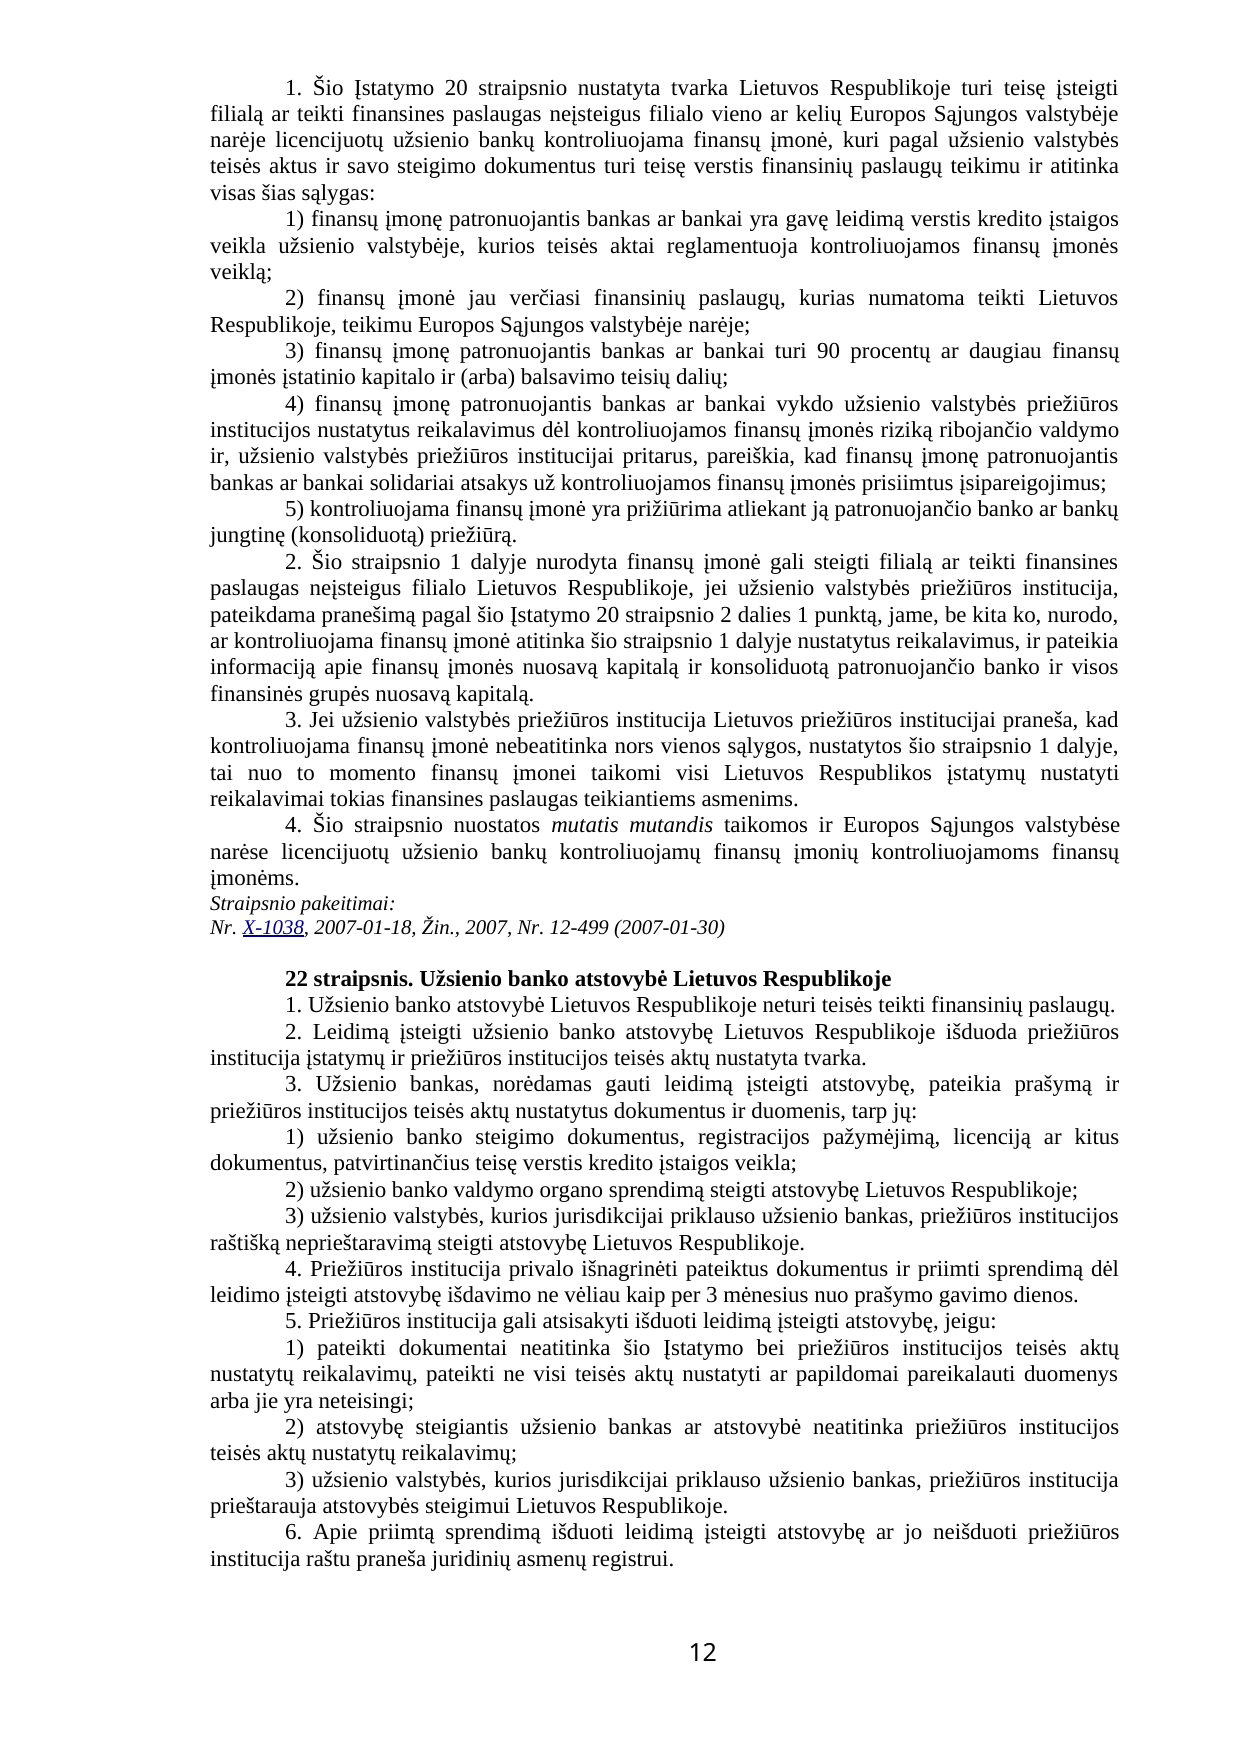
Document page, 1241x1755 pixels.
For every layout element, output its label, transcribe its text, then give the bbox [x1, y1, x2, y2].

text 2. Šio straipsnio 1 dalyje nurodyta finansų įmonė gali steigti filialą ar teikti finansines paslaugas neįsteigus filialo Lietuvos Respublikoje, jei užsienio valstybės priežiūros institucija, pateikdama pranešimą pagal šio Įstatymo 20 straipsnio 2 dalies 1 punktą, jame, be kita ko, nurodo, ar kontroliuojama finansų įmonė atitinka šio straipsnio 1 dalyje nustatytus reikalavimus, ir pateikia informaciją apie finansų įmonės nuosavą kapitalą ir konsoliduotą patronuojančio banko ir visos finansinės grupės nuosavą kapitalą. [210, 548, 1120, 706]
text 3. Jei užsienio valstybės priežiūros institucija Lietuvos priežiūros institucijai praneša, kad kontroliuojama finansų įmonė nebeatitinka nors vienos sąlygos, nustatytos šio straipsnio 1 dalyje, tai nuo to momento finansų įmonei taikomi visi Lietuvos Respublikos įstatymų nustatyti reikalavimai tokias finansines paslaugas teikiantiems asmenims. [210, 706, 1120, 811]
text 22 straipsnis. Užsienio banko atstovybė Lietuvos Respublikoje [210, 965, 1120, 991]
text 5. Priežiūros institucija gali atsisakyti išduoti leidimą įsteigti atstovybę, jeigu: [210, 1308, 1120, 1334]
text 4. Šio straipsnio nuostatos mutatis mutandis taikomos ir Europos Sąjungos valstybėse narėse licencijuotų užsienio bankų kontroliuojamų finansų įmonių kontroliuojamoms finansų įmonėms. [210, 811, 1120, 891]
text 3) užsienio valstybės, kurios jurisdikcijai priklauso užsienio bankas, priežiūros institucijos raštišką neprieštaravimą steigti atstovybę Lietuvos Respublikoje. [210, 1202, 1120, 1255]
text 2) užsienio banko valdymo organo sprendimą steigti atstovybę Lietuvos Respublikoje; [210, 1176, 1120, 1202]
text 1) užsienio banko steigimo dokumentus, registracijos pažymėjimą, licenciją ar kitus dokumentus, patvirtinančius teisę verstis kredito įstaigos veikla; [210, 1123, 1120, 1176]
text 6. Apie priimtą sprendimą išduoti leidimą įsteigti atstovybę ar jo neišduoti priežiūros institucija raštu praneša juridinių asmenų registrui. [210, 1518, 1120, 1571]
text Straipsnio pakeitimai: [210, 891, 1120, 914]
text 3. Užsienio bankas, norėdamas gauti leidimą įsteigti atstovybę, pateikia prašymą ir priežiūros institucijos teisės aktų nustatytus dokumentus ir duomenis, tarp jų: [210, 1070, 1120, 1123]
text 1) pateikti dokumentai neatitinka šio Įstatymo bei priežiūros institucijos teisės aktų nustatytų reikalavimų, pateikti ne visi teisės aktų nustatyti ar papildomai pareikalauti duomenys arba jie yra neteisingi; [210, 1334, 1120, 1413]
text 2) finansų įmonė jau verčiasi finansinių paslaugų, kurias numatoma teikti Lietuvos Respublikoje, teikimu Europos Sąjungos valstybėje narėje; [210, 284, 1120, 337]
text 2. Leidimą įsteigti užsienio banko atstovybę Lietuvos Respublikoje išduoda priežiūros institucija įstatymų ir priežiūros institucijos teisės aktų nustatyta tvarka. [210, 1018, 1120, 1070]
text 1. Užsienio banko atstovybė Lietuvos Respublikoje neturi teisės teikti finansinių paslaugų. [210, 991, 1120, 1018]
text 5) kontroliuojama finansų įmonė yra prižiūrima atliekant ją patronuojančio banko ar bankų jungtinę (konsoliduotą) priežiūrą. [210, 495, 1120, 548]
text 3) finansų įmonę patronuojantis bankas ar bankai turi 90 procentų ar daugiau finansų įmonės įstatinio kapitalo ir (arba) balsavimo teisių dalių; [210, 337, 1120, 390]
text 1) finansų įmonę patronuojantis bankas ar bankai yra gavę leidimą verstis kredito įstaigos veikla užsienio valstybėje, kurios teisės aktai reglamentuoja kontroliuojamos finansų įmonės veiklą; [210, 205, 1120, 284]
text 1. Šio Įstatymo 20 straipsnio nustatyta tvarka Lietuvos Respublikoje turi teisę įsteigti filialą ar teikti finansines paslaugas neįsteigus filialo vieno ar kelių Europos Sąjungos valstybėje narėje licencijuotų užsienio bankų kontroliuojama finansų įmonė, kuri pagal užsienio valstybės teisės aktus ir savo steigimo dokumentus turi teisę verstis finansinių paslaugų teikimu ir atitinka visas šias sąlygas: [210, 73, 1120, 205]
text 2) atstovybę steigiantis užsienio bankas ar atstovybė neatitinka priežiūros institucijos teisės aktų nustatytų reikalavimų; [210, 1413, 1120, 1466]
text 4. Priežiūros institucija privalo išnagrinėti pateiktus dokumentus ir priimti sprendimą dėl leidimo įsteigti atstovybę išdavimo ne vėliau kaip per 3 mėnesius nuo prašymo gavimo dienos. [210, 1255, 1120, 1308]
text Nr. X-1038, 2007-01-18, Žin., 2007, Nr. 12-499 (2007-01-30) [210, 914, 1120, 939]
text 3) užsienio valstybės, kurios jurisdikcijai priklauso užsienio bankas, priežiūros institucija prieštarauja atstovybės steigimui Lietuvos Respublikoje. [210, 1466, 1120, 1518]
text 4) finansų įmonę patronuojantis bankas ar bankai vykdo užsienio valstybės priežiūros institucijos nustatytus reikalavimus dėl kontroliuojamos finansų įmonės riziką ribojančio valdymo ir, užsienio valstybės priežiūros institucijai pritarus, pareiškia, kad finansų įmonę patronuojantis bankas ar bankai solidariai atsakys už kontroliuojamos finansų įmonės prisiimtus įsipareigojimus; [210, 390, 1120, 495]
